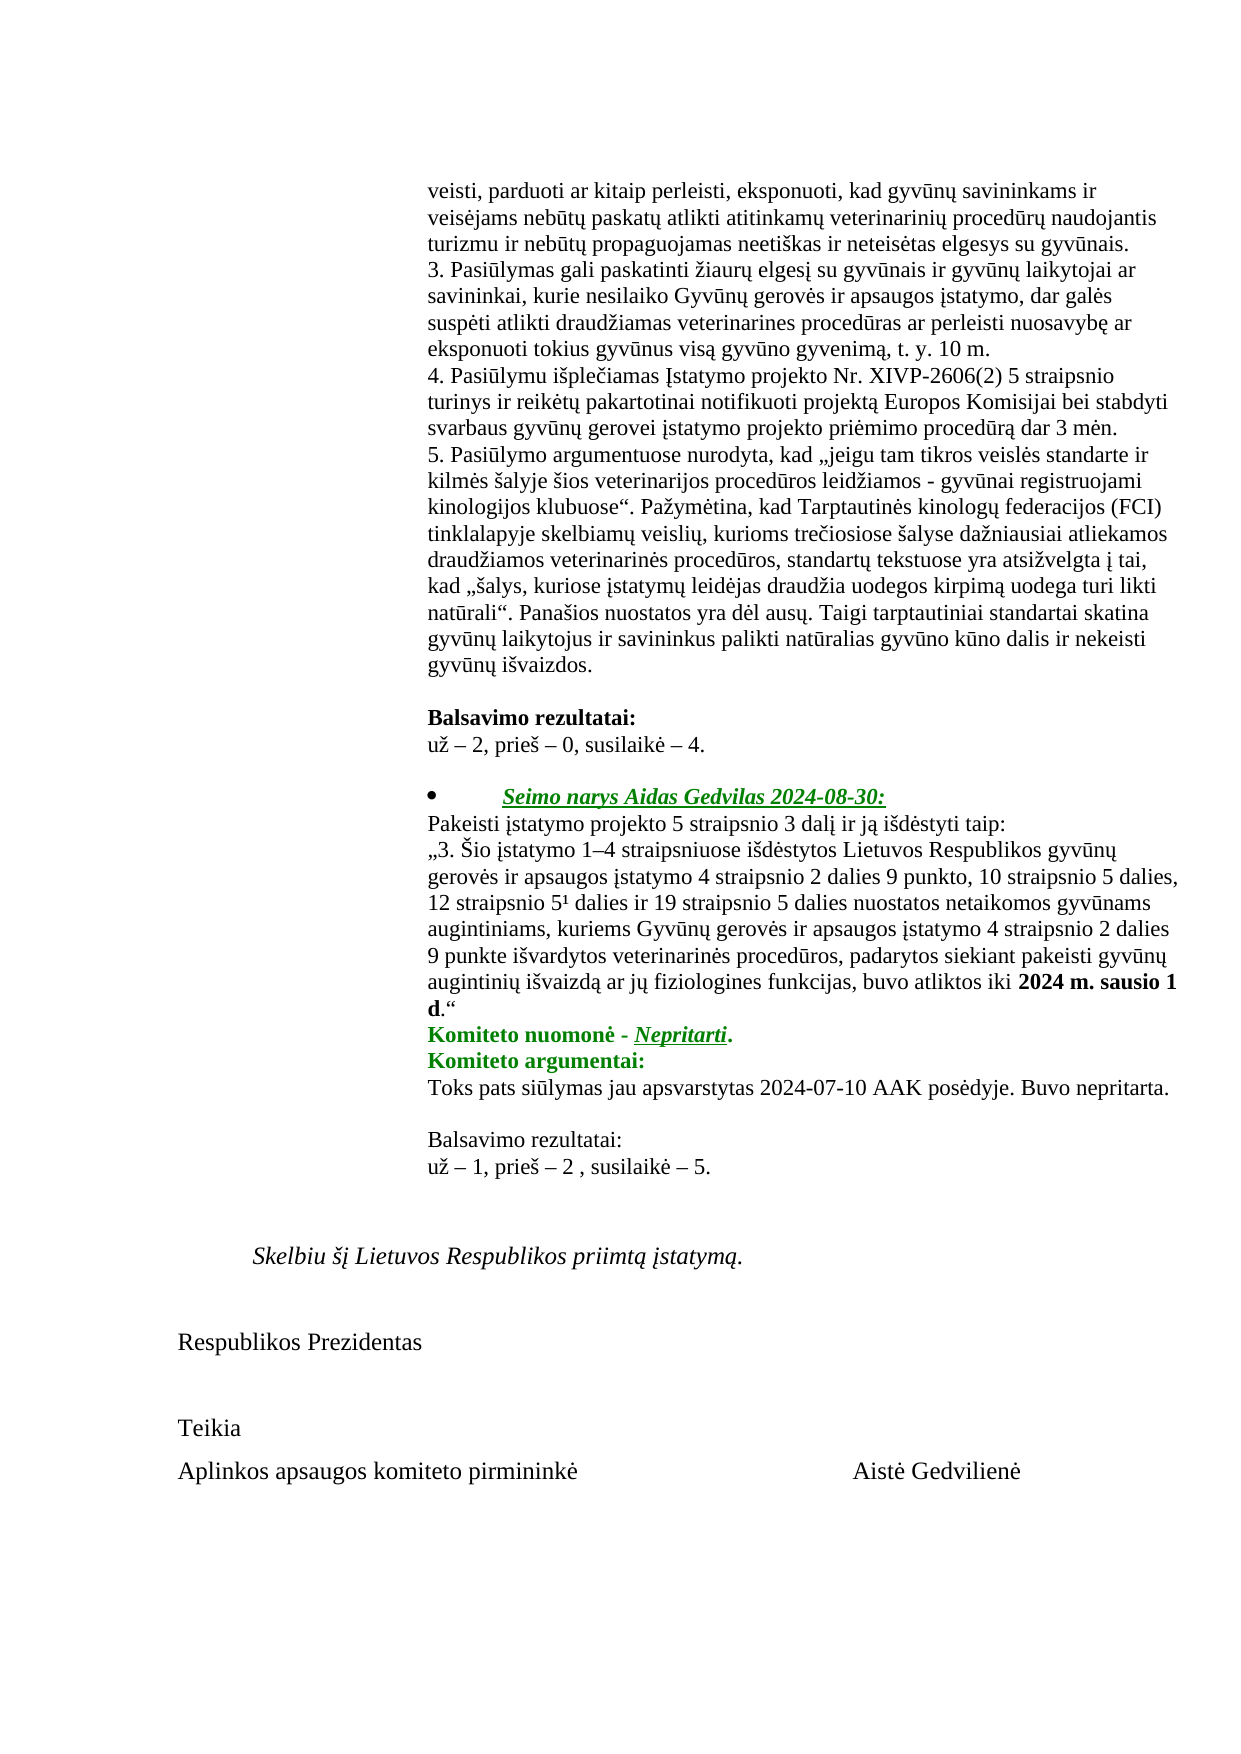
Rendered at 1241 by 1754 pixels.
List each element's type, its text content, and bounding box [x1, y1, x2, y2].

text 4. Pasiūlymu išplečiamas Įstatymo projekto Nr. XIVP-2606(2) 5 straipsnio turinys ir reikėtų pakartotinai notifikuoti projektą Europos Komisijai bei stabdyti svarbaus gyvūnų gerovei įstatymo projekto priėmimo procedūrą dar 3 mėn. [427, 362, 1181, 441]
text „3. Šio įstatymo 1–4 straipsniuose išdėstytos Lietuvos Respublikos gyvūnų gerovės ir apsaugos įstatymo 4 straipsnio 2 dalies 9 punkto, 10 straipsnio 5 dalies, 12 straipsnio 5¹ dalies ir 19 straipsnio 5 dalies nuostatos netaikomos gyvūnams augintiniams, kuriems Gyvūnų gerovės ir apsaugos įstatymo 4 straipsnio 2 dalies 9 punkte išvardytos veterinarinės procedūros, padarytos siekiant pakeisti gyvūnų augintinių išvaizdą ar jų fiziologines funkcijas, buvo atliktos iki 2024 m. sausio 1 d.“ [427, 836, 1181, 1021]
text veisti, parduoti ar kitaip perleisti, eksponuoti, kad gyvūnų savininkams ir veisėjams nebūtų paskatų atlikti atitinkamų veterinarinių procedūrų naudojantis turizmu ir nebūtų propaguojamas neetiškas ir neteisėtas elgesys su gyvūnais. [427, 177, 1181, 256]
list Seimo narys Aidas Gedvilas 2024-08-30: [427, 783, 1181, 810]
text Komiteto nuomonė - Nepritarti. [427, 1021, 1181, 1047]
text už – 1, prieš – 2 , susilaikė – 5. [427, 1153, 1181, 1179]
text už – 2, prieš – 0, susilaikė – 4. [427, 731, 1181, 757]
text Komiteto argumentai: [427, 1047, 1181, 1074]
text Skelbiu šį Lietuvos Respublikos priimtą įstatymą. [177, 1241, 1181, 1269]
text Balsavimo rezultatai: [427, 1126, 1181, 1153]
text 3. Pasiūlymas gali paskatinti žiaurų elgesį su gyvūnais ir gyvūnų laikytojai ar savininkai, kurie nesilaiko Gyvūnų gerovės ir apsaugos įstatymo, dar galės suspėti atlikti draudžiamas veterinarines procedūras ar perleisti nuosavybę ar eksponuoti tokius gyvūnus visą gyvūno gyvenimą, t. y. 10 m. [427, 256, 1181, 362]
text Pakeisti įstatymo projekto 5 straipsnio 3 dalį ir ją išdėstyti taip: [427, 810, 1181, 836]
text Balsavimo rezultatai: [427, 704, 1181, 731]
text Teikia [177, 1413, 1181, 1442]
text Aplinkos apsaugos komiteto pirmininkė Aistė Gedvilienė [177, 1456, 1181, 1485]
text Respublikos Prezidentas [177, 1327, 1181, 1356]
text 5. Pasiūlymo argumentuose nurodyta, kad „jeigu tam tikros veislės standarte ir kilmės šalyje šios veterinarijos procedūros leidžiamos - gyvūnai registruojami kinologijos klubuose“. Pažymėtina, kad Tarptautinės kinologų federacijos (FCI) tinklalapyje skelbiamų veislių, kurioms trečiosiose šalyse dažniausiai atliekamos draudžiamos veterinarinės procedūros, standartų tekstuose yra atsižvelgta į tai, kad „šalys, kuriose įstatymų leidėjas draudžia uodegos kirpimą uodega turi likti natūrali“. Panašios nuostatos yra dėl ausų. Taigi tarptautiniai standartai skatina gyvūnų laikytojus ir savininkus palikti natūralias gyvūno kūno dalis ir nekeisti gyvūnų išvaizdos. [427, 441, 1181, 678]
text Toks pats siūlymas jau apsvarstytas 2024-07-10 AAK posėdyje. Buvo nepritarta. [427, 1074, 1181, 1100]
